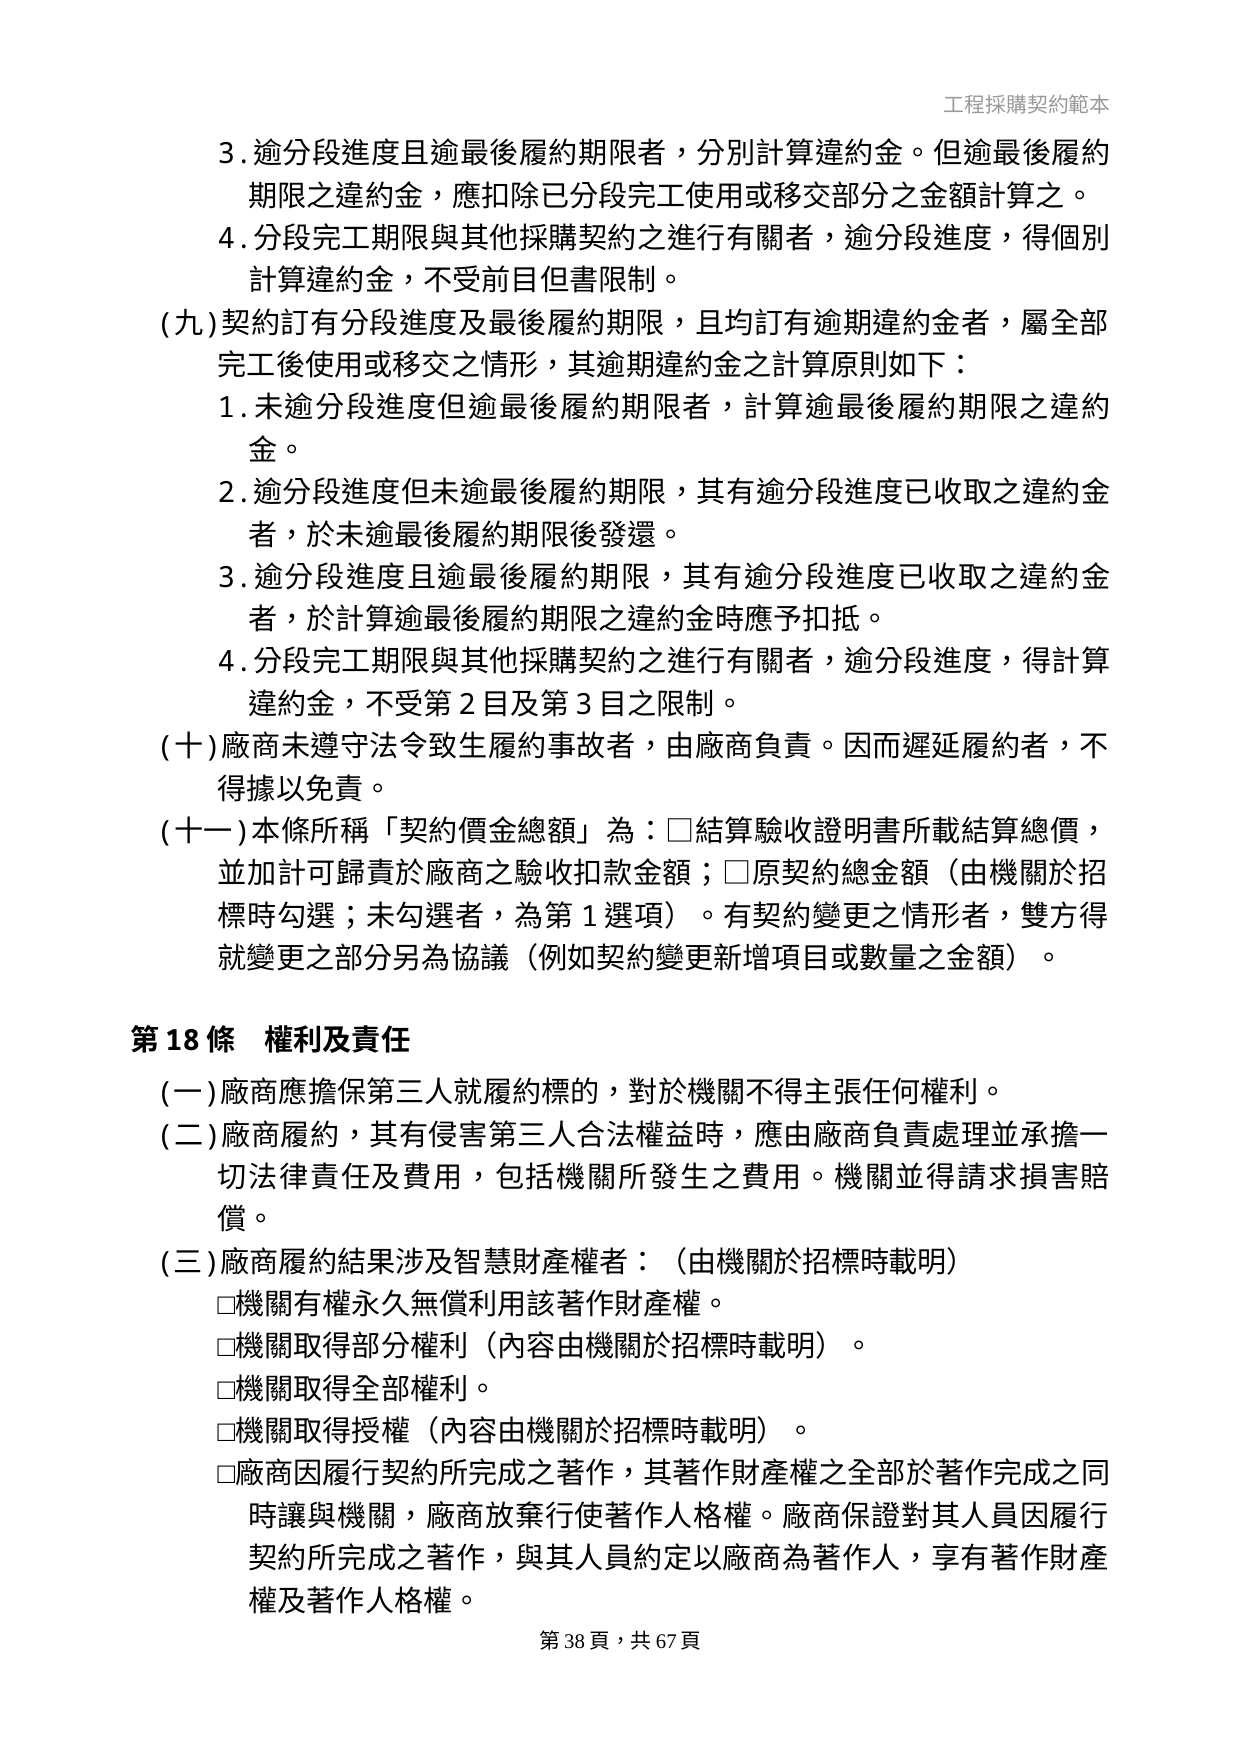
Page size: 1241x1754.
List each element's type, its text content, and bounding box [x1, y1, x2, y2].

text 3.逾分段進度且逾最後履約期限者，分別計算違約金。但逾最後履約期限之違約金，應扣除已分段完工使用或移交部分之金額計算之。 [217, 130, 1110, 214]
text (九)契約訂有分段進度及最後履約期限，且均訂有逾期違約金者，屬全部完工後使用或移交之情形，其逾期違約金之計算原則如下： [156, 299, 1110, 384]
text (十)廠商未遵守法令致生履約事故者，由廠商負責。因而遲延履約者，不得據以免責。 [156, 723, 1110, 807]
text 2.逾分段進度但未逾最後履約期限，其有逾分段進度已收取之違約金者，於未逾最後履約期限後發還。 [217, 469, 1110, 553]
text 4.分段完工期限與其他採購契約之進行有關者，逾分段進度，得計算違約金，不受第2目及第3目之限制。 [217, 638, 1110, 723]
text □機關有權永久無償利用該著作財產權。 [217, 1281, 1110, 1323]
text (二)廠商履約，其有侵害第三人合法權益時，應由廠商負責處理並承擔一切法律責任及費用，包括機關所發生之費用。機關並得請求損害賠償。 [156, 1111, 1110, 1238]
text 4.分段完工期限與其他採購契約之進行有關者，逾分段進度，得個別計算違約金，不受前目但書限制。 [217, 214, 1110, 299]
text (一)廠商應擔保第三人就履約標的，對於機關不得主張任何權利。 [156, 1069, 1110, 1111]
text (十一)本條所稱「契約價金總額」為：□結算驗收證明書所載結算總價，並加計可歸責於廠商之驗收扣款金額；□原契約總金額（由機關於招標時勾選；未勾選者，為第1選項）。有契約變更之情形者，雙方得就變更之部分另為協議（例如契約變更新增項目或數量之金額）。 [156, 807, 1110, 977]
text 1.未逾分段進度但逾最後履約期限者，計算逾最後履約期限之違約金。 [217, 384, 1110, 469]
text 3.逾分段進度且逾最後履約期限，其有逾分段進度已收取之違約金者，於計算逾最後履約期限之違約金時應予扣抵。 [217, 553, 1110, 638]
text □廠商因履行契約所完成之著作，其著作財產權之全部於著作完成之同時讓與機關，廠商放棄行使著作人格權。廠商保證對其人員因履行契約所完成之著作，與其人員約定以廠商為著作人，享有著作財產權及著作人格權。 [217, 1450, 1110, 1619]
text □機關取得部分權利（內容由機關於招標時載明）。 [217, 1323, 1110, 1365]
text □機關取得全部權利。 [217, 1365, 1110, 1408]
text □機關取得授權（內容由機關於招標時載明）。 [217, 1408, 1110, 1450]
text 第18條 權利及責任 [130, 1017, 1110, 1059]
text (三)廠商履約結果涉及智慧財產權者：（由機關於招標時載明） [156, 1238, 1110, 1281]
